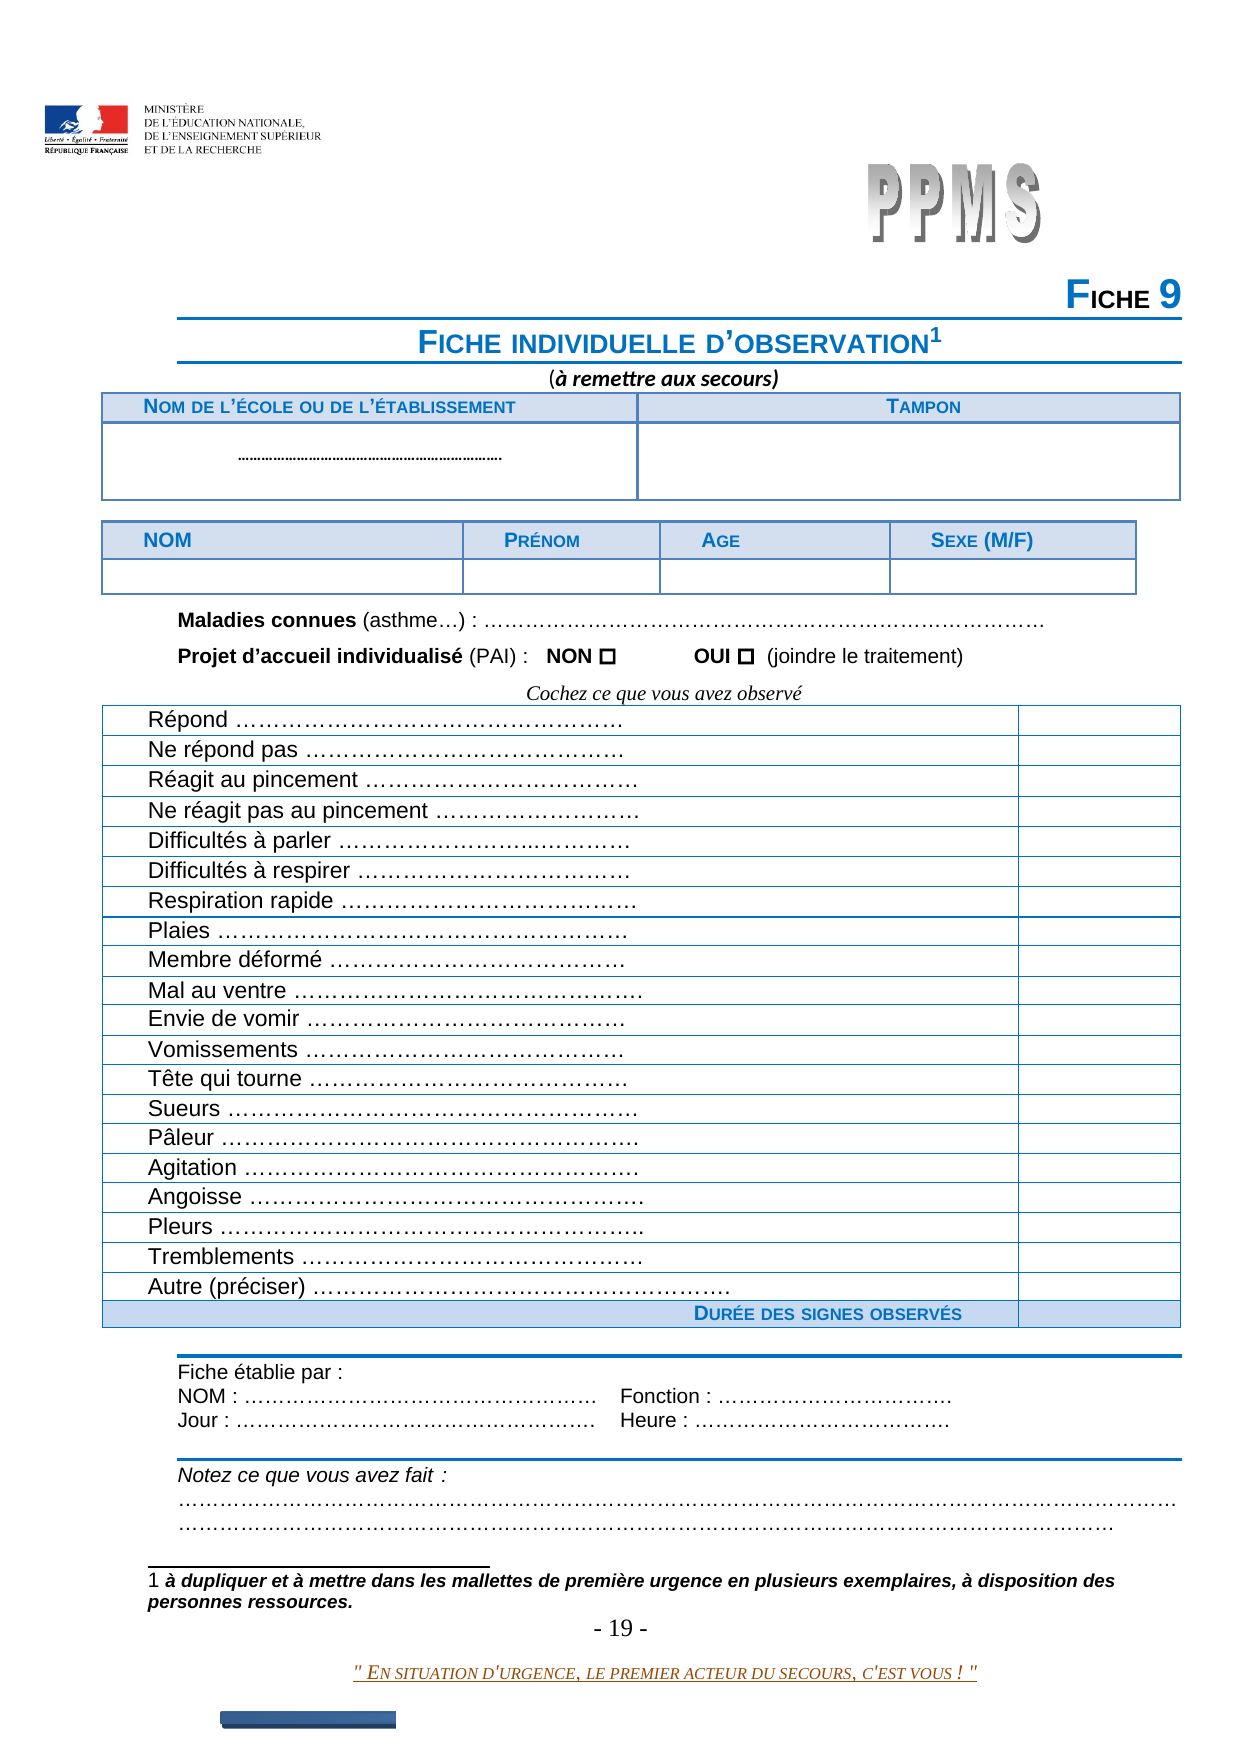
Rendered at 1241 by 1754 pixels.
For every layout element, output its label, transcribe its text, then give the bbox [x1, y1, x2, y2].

table_cell Membre déformé ………………………………… [103, 946, 1018, 976]
table_cell [1019, 736, 1180, 765]
text NOM : …………………………………………… Fonction : ……………………………. [177, 1378, 1182, 1402]
text Maladies connues (asthme…) : ……………………………………………………………………… [177, 608, 1182, 632]
table_header Sexe (M/F) [891, 523, 1135, 558]
table_cell [1019, 887, 1180, 916]
table_header NOM [103, 523, 462, 558]
table_cell [1019, 766, 1180, 796]
table_cell [464, 560, 659, 593]
table_cell Plaies ……………………………………………… [103, 918, 1018, 945]
table_cell Autre (préciser) ………………………………………………. [103, 1273, 1018, 1299]
text Projet d’accueil individualisé (PAI) : NON  OUI  (joindre le traitement) [177, 644, 1182, 668]
table_cell Pleurs ……………………………………………….. [103, 1213, 1018, 1242]
table_cell Agitation ……………………………………………. [103, 1154, 1018, 1182]
text [396, 1697, 1176, 1754]
table_cell [1019, 1095, 1180, 1122]
table_cell …………………………………………………………. [103, 424, 636, 498]
table_cell Durée des signes observés [103, 1301, 1018, 1327]
table_cell [1019, 1036, 1180, 1063]
table_cell Angoisse ……………………………………………. [103, 1183, 1018, 1212]
table_cell [1019, 827, 1180, 856]
table_cell Difficultés à parler ……………………...………… [103, 827, 1018, 856]
table_cell Sueurs ……………………………………………… [103, 1095, 1018, 1122]
table_cell [1019, 1124, 1180, 1153]
table_cell [1019, 1213, 1180, 1242]
picture [219, 1710, 396, 1725]
text Fiche 9 [148, 269, 1182, 317]
table_cell [1019, 797, 1180, 826]
table_cell Mal au ventre ………………………………………. [103, 977, 1018, 1004]
table_cell Vomissements …………………………………… [103, 1036, 1018, 1063]
table_cell Réagit au pincement ……………………………… [103, 766, 1018, 796]
table_cell [891, 560, 1135, 593]
table_cell Envie de vomir …………………………………… [103, 1005, 1018, 1034]
table_header Prénom [464, 523, 659, 558]
table_cell Tremblements ……………………………………… [103, 1243, 1018, 1272]
table_header Nom de l’école ou de l’établissement [103, 394, 636, 421]
text (à remettre aux secours) [148, 364, 1182, 392]
table_cell [639, 424, 1179, 498]
table_cell Pâleur ………………………………………………. [103, 1124, 1018, 1153]
table_cell [1019, 1243, 1180, 1272]
table_header [1019, 706, 1180, 735]
text Fiche établie par : [177, 1358, 1182, 1378]
picture [951, 163, 992, 236]
table_header Répond …………………………………………… [103, 706, 1018, 735]
text Notez ce que vous avez fait : ……………………………………………………………………………………………………………………………………………………………………………………………………………………………………………………… [177, 1461, 1182, 1535]
picture [1004, 162, 1037, 237]
text Cochez ce que vous avez observé [148, 681, 1182, 705]
table_header Age [661, 523, 889, 558]
table_cell [103, 560, 462, 593]
picture [909, 163, 940, 236]
table_cell [1019, 1154, 1180, 1182]
table_cell [1019, 1183, 1180, 1212]
table_cell Respiration rapide ………………………………… [103, 887, 1018, 916]
table_cell Tête qui tourne …………………………………… [103, 1065, 1018, 1094]
table_cell Difficultés à respirer ……………………………… [103, 857, 1018, 886]
table_header Tampon [639, 394, 1179, 421]
picture [867, 163, 899, 236]
table_cell Ne réagit pas au pincement ……………………… [103, 797, 1018, 826]
text Jour : ……………………………………………. Heure : ………………………………. [177, 1402, 1182, 1431]
picture [44, 75, 323, 184]
table_cell [1019, 1005, 1180, 1034]
table_cell [1019, 1273, 1180, 1299]
table_cell [1019, 857, 1180, 886]
table_cell [661, 560, 889, 593]
table_cell [1019, 946, 1180, 976]
table_cell [1019, 1301, 1180, 1327]
table_cell [1019, 1065, 1180, 1094]
text Fiche individuelle d’observation [177, 320, 1182, 361]
text à dupliquer et à mettre dans les mallettes de première urgence en plusieurs exemplaires, à disposition des personnes ressources. [148, 1567, 1182, 1613]
table_cell Ne répond pas …………………………………… [103, 736, 1018, 765]
table_cell [1019, 977, 1180, 1004]
table_cell [1019, 918, 1180, 945]
